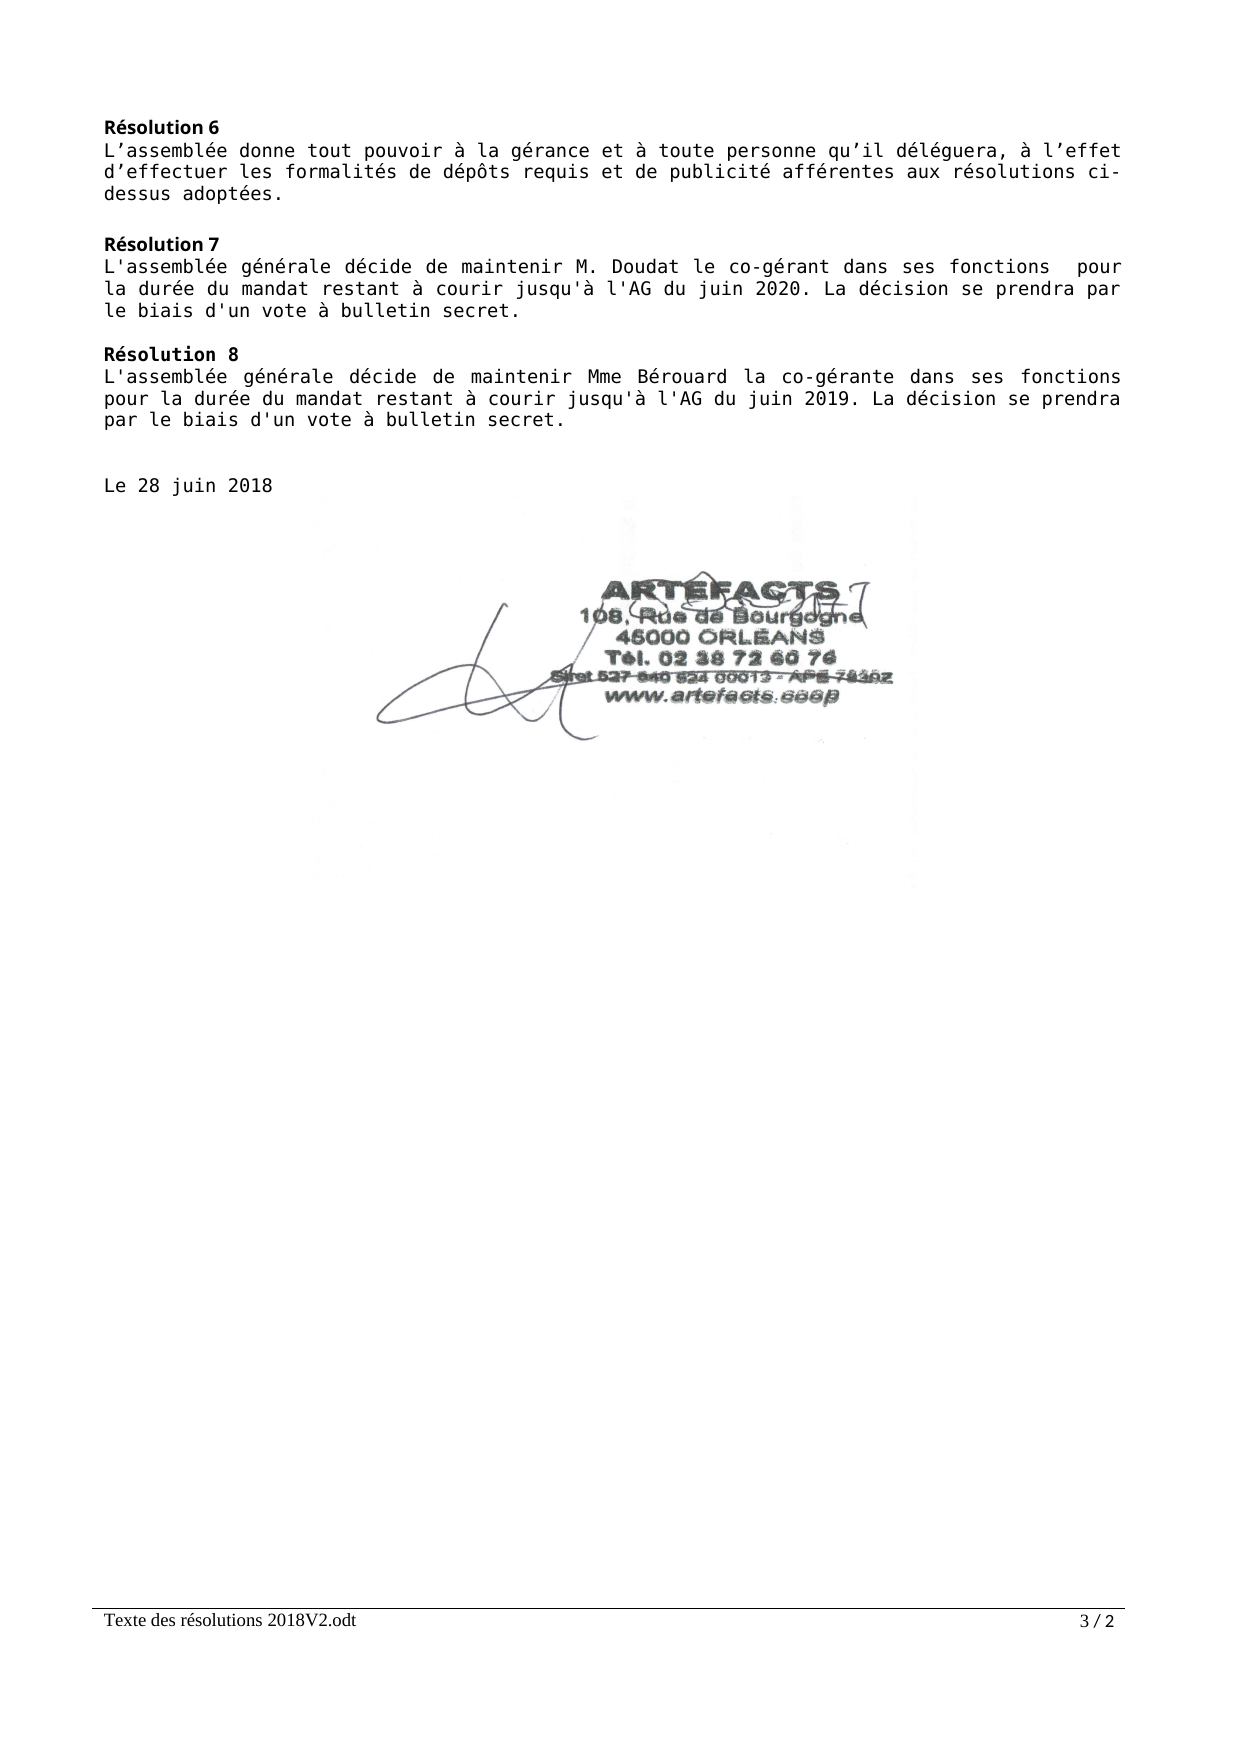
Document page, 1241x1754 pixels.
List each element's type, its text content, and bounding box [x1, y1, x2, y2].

text Le 28 juin 2018 [103, 475, 1122, 497]
text L'assemblée générale décide de maintenir Mme Bérouard la co-gérante dans ses fonctions pour la durée du mandat restant à courir jusqu'à l'AG du juin 2019. La décision se prendra par le biais d'un vote à bulletin secret. [103, 366, 1122, 431]
list Résolution 7 [103, 205, 1122, 256]
list Résolution 6 [103, 89, 1122, 140]
text L’assemblée donne tout pouvoir à la gérance et à toute personne qu’il déléguera, à l’effet d’effectuer les formalités de dépôts requis et de publicité afférentes aux résolutions ci-dessus adoptées. [103, 140, 1122, 205]
picture [308, 496, 917, 889]
text Résolution 8 [103, 344, 1122, 366]
text L'assemblée générale décide de maintenir M. Doudat le co-gérant dans ses fonctions pour la durée du mandat restant à courir jusqu'à l'AG du juin 2020. La décision se prendra par le biais d'un vote à bulletin secret. [103, 256, 1122, 322]
